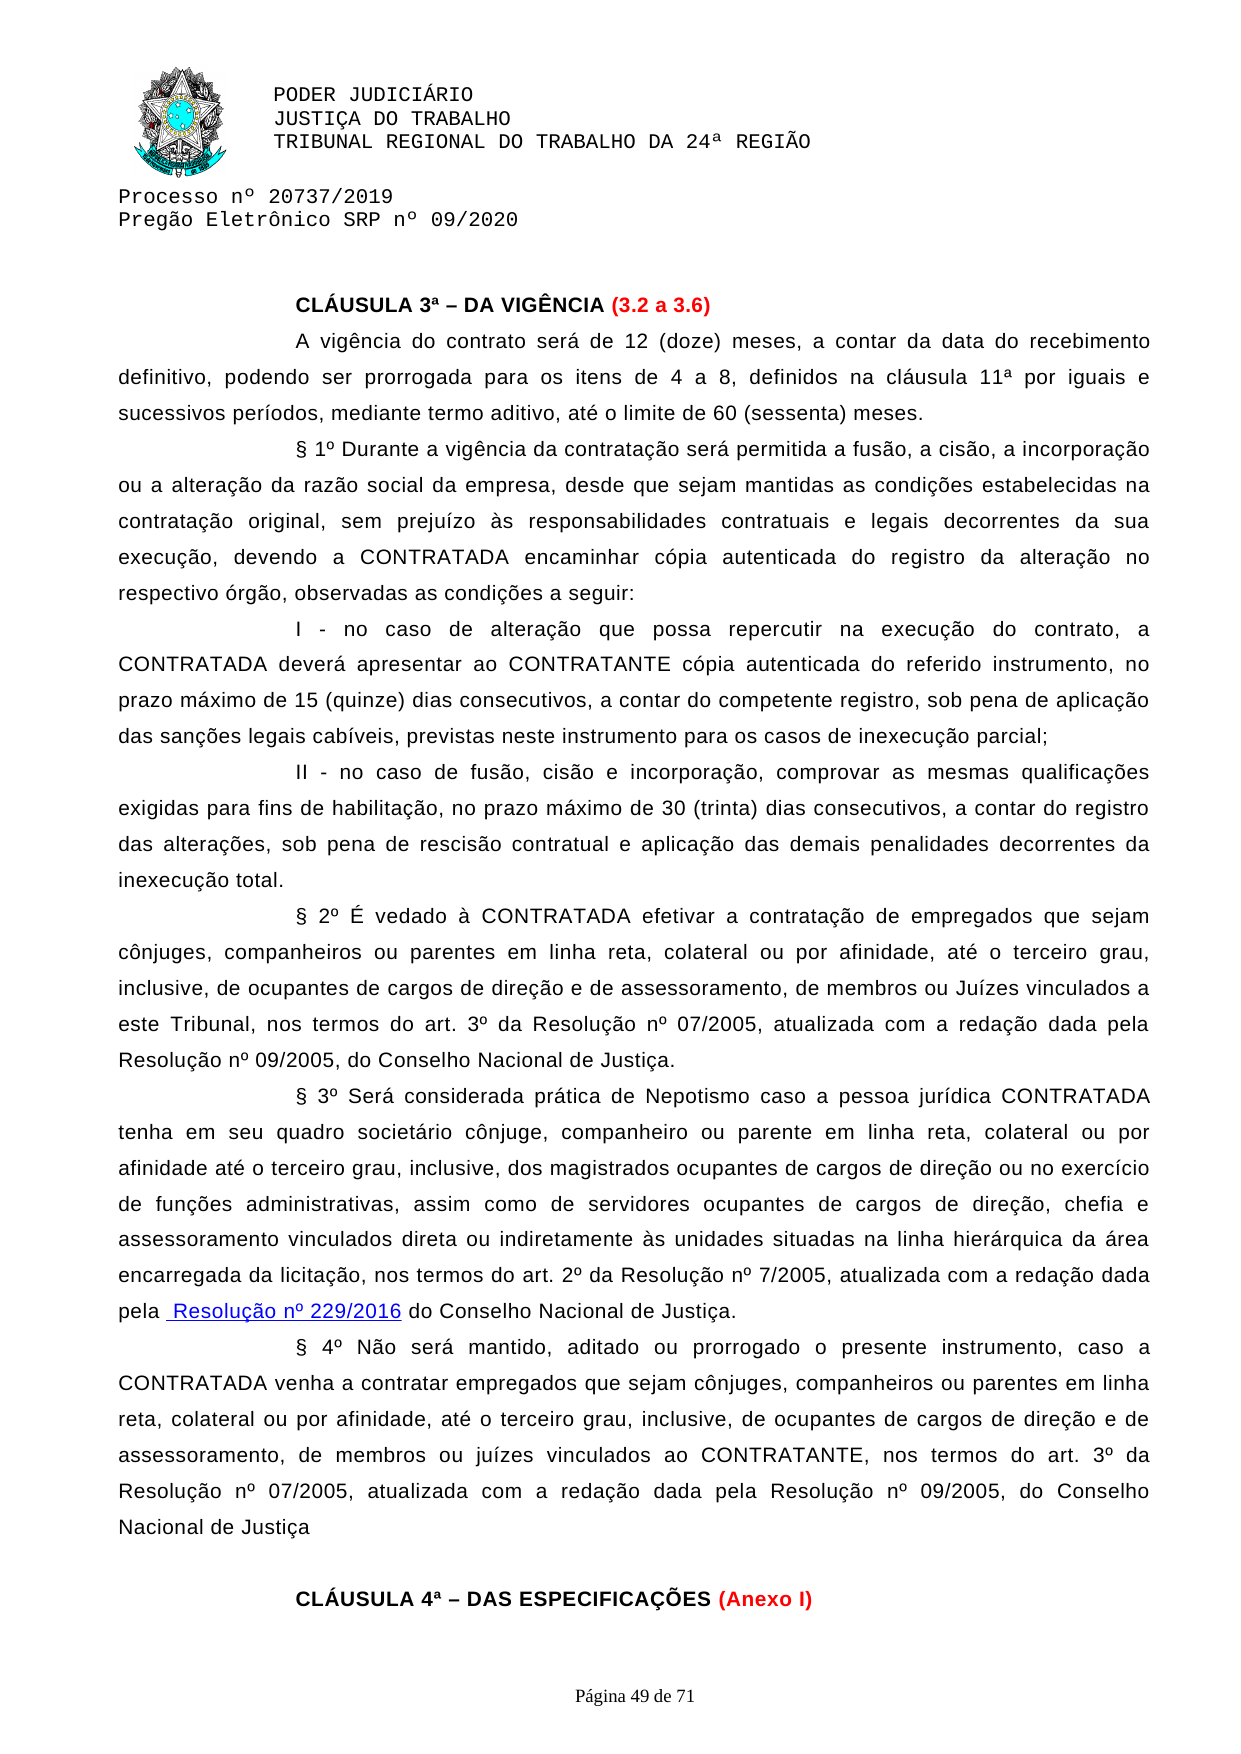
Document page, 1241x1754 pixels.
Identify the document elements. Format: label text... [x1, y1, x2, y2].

picture [133, 66, 228, 178]
text II - no caso de fusão, cisão e incorporação, comprovar as mesmas qualificações exigidas para fins de habilitação, no prazo máximo de 30 (trinta) dias consecutivos, a contar do registro das alterações, sob pena de rescisão contratual e aplicação das demais penalidades decorrentes da inexecução total. [118, 760, 1152, 892]
text CLÁUSULA 3ª – DA VIGÊNCIA (3.2 a 3.6) [118, 293, 1149, 317]
text § 4º Não será mantido, aditado ou prorrogado o presente instrumento, caso a CONTRATADA venha a contratar empregados que sejam cônjuges, companheiros ou parentes em linha reta, colateral ou por afinidade, até o terceiro grau, inclusive, de ocupantes de cargos de direção e de assessoramento, de membros ou juízes vinculados ao CONTRATANTE, nos termos do art. 3º da Resolução nº 07/2005, atualizada com a redação dada pela Resolução nº 09/2005, do Conselho Nacional de Justiça [118, 1335, 1152, 1539]
text § 3º Será considerada prática de Nepotismo caso a pessoa jurídica CONTRATADA tenha em seu quadro societário cônjuge, companheiro ou parente em linha reta, colateral ou por afinidade até o terceiro grau, inclusive, dos magistrados ocupantes de cargos de direção ou no exercício de funções administrativas, assim como de servidores ocupantes de cargos de direção, chefia e assessoramento vinculados direta ou indiretamente às unidades situadas na linha hierárquica da área encarregada da licitação, nos termos do art. 2º da Resolução nº 7/2005, atualizada com a redação dada pela Resolução nº 229/2016 do Conselho Nacional de Justiça. [118, 1083, 1152, 1323]
text § 1º Durante a vigência da contratação será permitida a fusão, a cisão, a incorporação ou a alteração da razão social da empresa, desde que sejam mantidas as condições estabelecidas na contratação original, sem prejuízo às responsabilidades contratuais e legais decorrentes da sua execução, devendo a CONTRATADA encaminhar cópia autenticada do registro da alteração no respectivo órgão, observadas as condições a seguir: [118, 437, 1152, 604]
text I - no caso de alteração que possa repercutir na execução do contrato, a CONTRATADA deverá apresentar ao CONTRATANTE cópia autenticada do referido instrumento, no prazo máximo de 15 (quinze) dias consecutivos, a contar do competente registro, sob pena de aplicação das sanções legais cabíveis, previstas neste instrumento para os casos de inexecução parcial; [118, 616, 1152, 748]
text § 2º É vedado à CONTRATADA efetivar a contratação de empregados que sejam cônjuges, companheiros ou parentes em linha reta, colateral ou por afinidade, até o terceiro grau, inclusive, de ocupantes de cargos de direção e de assessoramento, de membros ou Juízes vinculados a este Tribunal, nos termos do art. 3º da Resolução nº 07/2005, atualizada com a redação dada pela Resolução nº 09/2005, do Conselho Nacional de Justiça. [118, 904, 1152, 1072]
text CLÁUSULA 4ª – DAS ESPECIFICAÇÕES (Anexo I) [118, 1587, 1152, 1611]
text A vigência do contrato será de 12 (doze) meses, a contar da data do recebimento definitivo, podendo ser prorrogada para os itens de 4 a 8, definidos na cláusula 11ª por iguais e sucessivos períodos, mediante termo aditivo, até o limite de 60 (sessenta) meses. [118, 329, 1152, 425]
